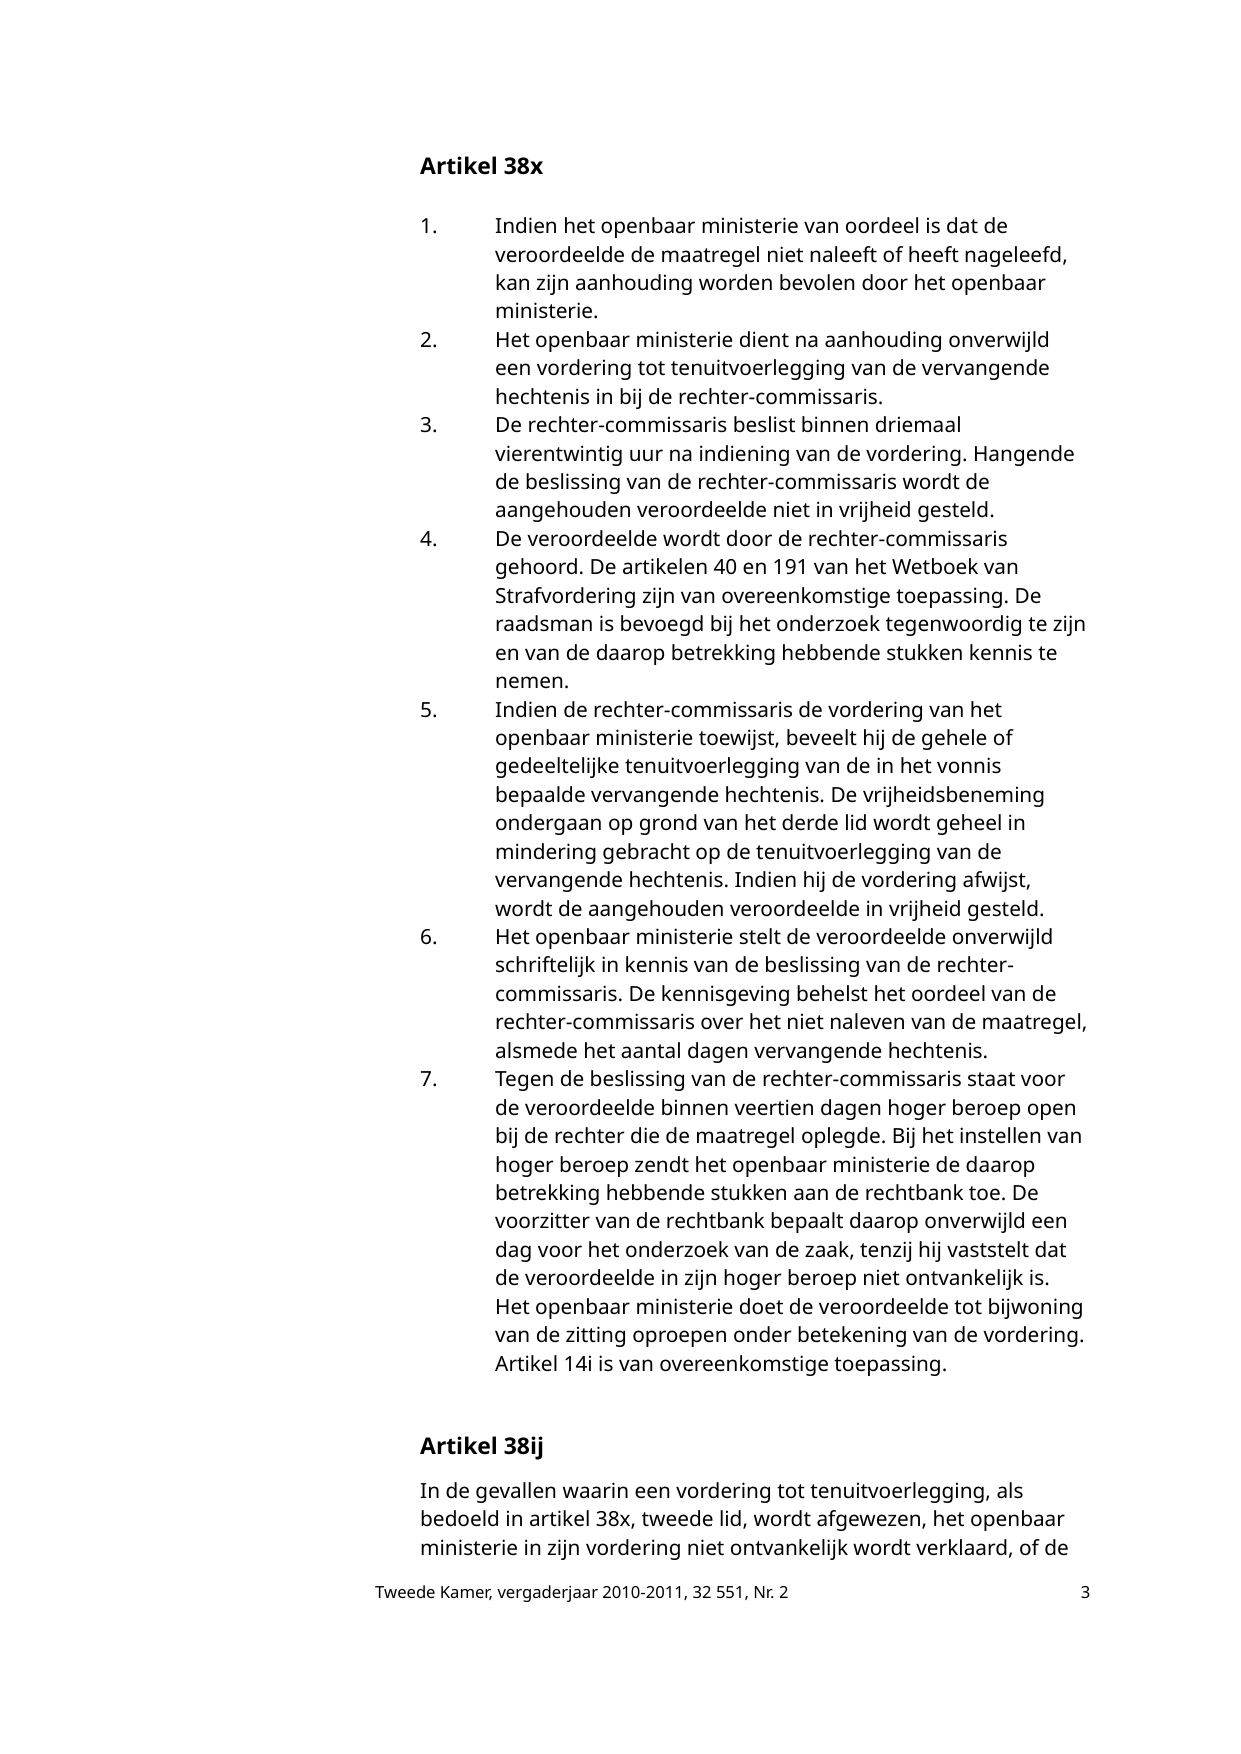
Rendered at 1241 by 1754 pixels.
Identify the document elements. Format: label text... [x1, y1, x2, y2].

list De rechter-commissaris beslist binnen driemaal vierentwintig uur na indiening van de vordering. Hangende de beslissing van de rechter-commissaris wordt de aangehouden veroordeelde niet in vrijheid gesteld. [420, 410, 1090, 524]
list Indien de rechter-commissaris de vordering van het openbaar ministerie toewijst, beveelt hij de gehele of gedeeltelijke tenuitvoerlegging van de in het vonnis bepaalde vervangende hechtenis. De vrijheidsbeneming ondergaan op grond van het derde lid wordt geheel in mindering gebracht op de tenuitvoerlegging van de vervangende hechtenis. Indien hij de vordering afwijst, wordt de aangehouden veroordeelde in vrijheid gesteld. [420, 695, 1090, 922]
list Tegen de beslissing van de rechter-commissaris staat voor de veroordeelde binnen veertien dagen hoger beroep open bij de rechter die de maatregel oplegde. Bij het instellen van hoger beroep zendt het openbaar ministerie de daarop betrekking hebbende stukken aan de rechtbank toe. De voorzitter van de rechtbank bepaalt daarop onverwijld een dag voor het onderzoek van de zaak, tenzij hij vaststelt dat de veroordeelde in zijn hoger beroep niet ontvankelijk is. Het openbaar ministerie doet de veroordeelde tot bijwoning van de zitting oproepen onder betekening van de vordering. Artikel 14i is van overeenkomstige toepassing. [420, 1064, 1090, 1377]
list Het openbaar ministerie dient na aanhouding onverwijld een vordering tot tenuitvoerlegging van de vervangende hechtenis in bij de rechter-commissaris. [420, 325, 1090, 410]
list Indien het openbaar ministerie van oordeel is dat de veroordeelde de maatregel niet naleeft of heeft nageleefd, kan zijn aanhouding worden bevolen door het openbaar ministerie. [420, 211, 1090, 325]
text In de gevallen waarin een vordering tot tenuitvoerlegging, als bedoeld in artikel 38x, tweede lid, wordt afgewezen, het openbaar ministerie in zijn vordering niet ontvankelijk wordt verklaard, of de [420, 1476, 1090, 1561]
subtitle Artikel 38ij [420, 1430, 1090, 1461]
list Het openbaar ministerie stelt de veroordeelde onverwijld schriftelijk in kennis van de beslissing van de rechter-commissaris. De kennisgeving behelst het oordeel van de rechter-commissaris over het niet naleven van de maatregel, alsmede het aantal dagen vervangende hechtenis. [420, 922, 1090, 1064]
list De veroordeelde wordt door de rechter-commissaris gehoord. De artikelen 40 en 191 van het Wetboek van Strafvordering zijn van overeenkomstige toepassing. De raadsman is bevoegd bij het onderzoek tegenwoordig te zijn en van de daarop betrekking hebbende stukken kennis te nemen. [420, 524, 1090, 695]
subtitle Artikel 38x [420, 150, 1090, 181]
